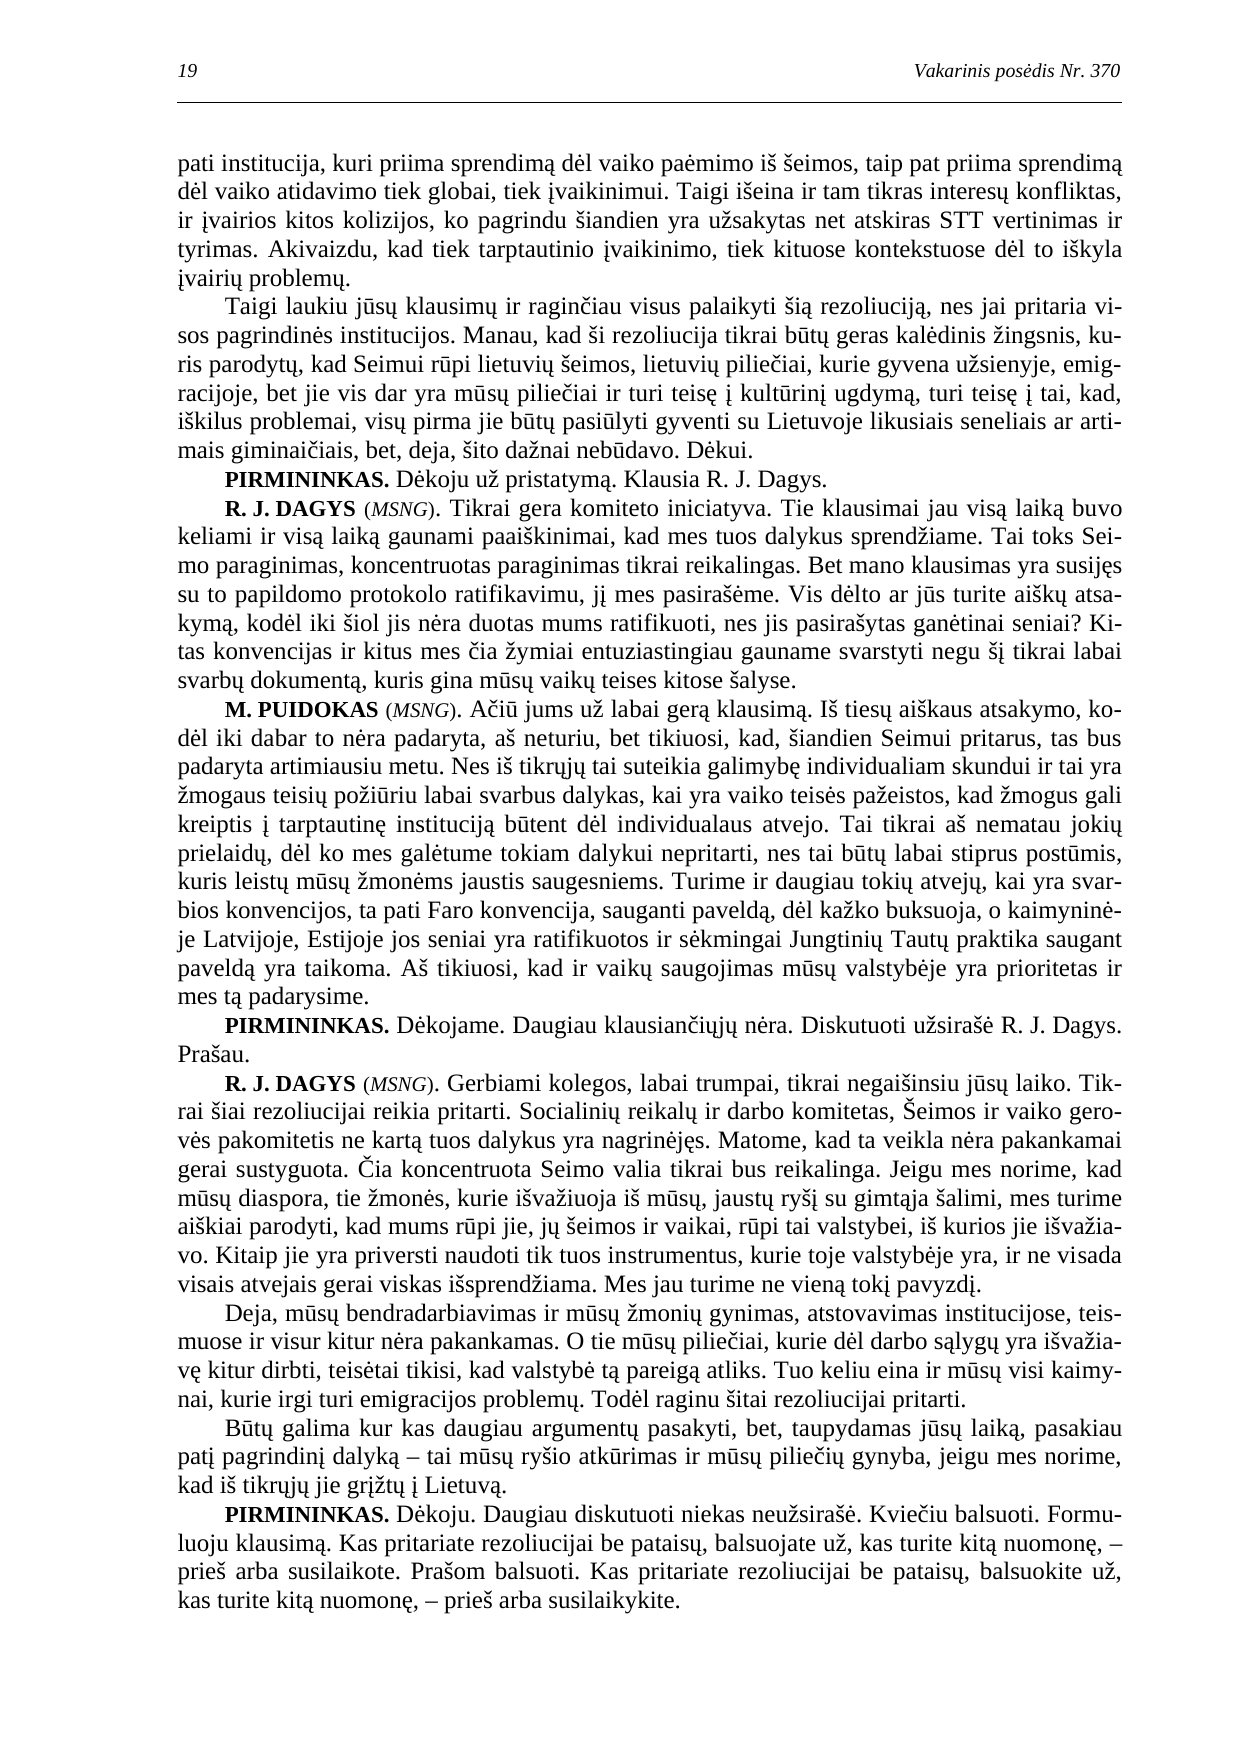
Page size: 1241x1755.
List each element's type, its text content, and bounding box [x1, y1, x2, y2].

text R. J. DAGYS (MSNG). Ger­bia­mi ko­le­gos, la­bai trum­pai, tik­rai ne­gai­šin­siu jū­sų lai­ko. Tik­rai šiai re­zo­liu­ci­jai rei­kia pri­tar­ti. So­cia­li­nių rei­ka­lų ir dar­bo ko­mi­te­tas, Šei­mos ir vai­ko ge­ro­vės pa­ko­mi­te­tis ne kar­tą tuos da­ly­kus yra nag­ri­nė­jęs. Ma­to­me, kad ta veik­la nė­ra pa­kan­ka­mai ge­rai su­sty­guo­ta. Čia kon­cen­truo­ta Sei­mo va­lia tik­rai bus rei­ka­lin­ga. Jei­gu mes no­ri­me, kad mū­sų dias­po­ra, tie žmo­nės, ku­rie iš­va­žiuo­ja iš mū­sų, jaus­tų ry­šį su gim­tą­ja ša­li­mi, mes tu­ri­me aiš­kiai pa­ro­dy­ti, kad mums rū­pi jie, jų šei­mos ir vai­kai, rū­pi tai vals­ty­bei, iš ku­rios jie iš­va­žia­vo. Ki­taip jie yra pri­vers­ti nau­do­ti tik tuos in­stru­men­tus, ku­rie to­je vals­ty­bė­je yra, ir ne vi­sa­da vi­sais at­ve­jais ge­rai vis­kas iš­spren­džia­ma. Mes jau tu­ri­me ne vie­ną to­kį pa­vyz­dį. [177, 1068, 1122, 1298]
text pa­ti ins­ti­tu­ci­ja, ku­ri pri­ima spren­di­mą dėl vai­ko pa­ė­mi­mo iš šei­mos, taip pat pri­ima spren­di­mą dėl vai­ko ati­da­vi­mo tiek glo­bai, tiek įvai­ki­ni­mui. Tai­gi iš­ei­na ir tam tik­ras in­te­re­sų kon­flik­tas, ir įvai­rios ki­tos ko­li­zi­jos, ko pa­grin­du šian­dien yra už­saky­tas net at­ski­ras STT ver­ti­ni­mas ir ty­ri­mas. Aki­vaiz­du, kad tiek tarp­tau­ti­nio įvai­ki­ni­mo, tiek ki­tuo­se kon­teks­tuo­se dėl to iš­ky­la įvai­rių pro­ble­mų. [177, 148, 1122, 291]
text Tai­gi lau­kiu jū­sų klau­si­mų ir ra­gin­čiau vi­sus pa­lai­ky­ti šią re­zo­liu­ci­ją, nes jai pri­ta­ria vi­sos pa­grin­di­nės ins­ti­tu­ci­jos. Ma­nau, kad ši re­zo­liu­ci­ja tik­rai bū­tų ge­ras ka­lė­di­nis žings­nis, ku­ris pa­ro­dy­tų, kad Sei­mui rū­pi lie­tu­vių šei­mos, lie­tu­vių pi­lie­čiai, ku­rie gy­ve­na už­sie­ny­je, emig­ra­ci­jo­je, bet jie vis dar yra mū­sų pi­lie­čiai ir tu­ri tei­sę į kul­tū­ri­nį ug­dy­mą, tu­ri tei­sę į tai, kad, iš­ki­lus pro­ble­mai, vi­sų pir­ma jie bū­tų pa­siū­ly­ti gy­ven­ti su Lie­tu­vo­je li­ku­siais se­ne­liais ar ar­ti­mais gi­mi­nai­čiais, bet, de­ja, ši­to daž­nai ne­bū­da­vo. Dė­kui. [177, 291, 1122, 464]
text R. J. DAGYS (MSNG). Tik­rai ge­ra ko­mi­te­to ini­cia­ty­va. Tie klau­si­mai jau vi­są lai­ką bu­vo ke­lia­mi ir vi­są lai­ką gau­na­mi pa­aiš­ki­ni­mai, kad mes tuos da­ly­kus spren­džia­me. Tai toks Sei­mo pa­ra­gi­ni­mas, kon­cen­truo­tas pa­ra­gi­ni­mas tik­rai rei­ka­lin­gas. Bet ma­no klau­si­mas yra su­si­jęs su to pa­pil­do­mo pro­to­ko­lo ra­ti­fi­ka­vi­mu, jį mes pa­si­ra­šė­me. Vis dėl­to ar jūs tu­ri­te aiš­kų at­sa­ky­mą, ko­dėl iki šiol jis nė­ra duo­tas mums ra­ti­fi­kuo­ti, nes jis pa­si­ra­šy­tas ga­nė­ti­nai se­niai? Ki­tas kon­ven­ci­jas ir ki­tus mes čia žy­miai en­tu­zias­tin­giau gau­na­me svars­ty­ti ne­gu šį tik­rai la­bai svar­bų do­ku­men­tą, ku­ris gi­na mū­sų vai­kų tei­ses ki­to­se ša­ly­se. [177, 493, 1122, 694]
text PIRMININKAS. Dė­ko­ju už pri­sta­ty­mą. Klau­sia R. J. Da­gys. [177, 464, 1122, 493]
text M. PUIDOKAS (MSNG). Ačiū jums už la­bai ge­rą klau­si­mą. Iš tie­sų aiš­kaus at­sa­ky­mo, ko­dėl iki da­bar to nė­ra pa­da­ry­ta, aš ne­tu­riu, bet ti­kiuo­si, kad, šian­dien Sei­mui pri­ta­rus, tas bus pa­da­ry­ta ar­ti­miau­siu me­tu. Nes iš tik­rų­jų tai su­tei­kia ga­li­my­bę in­di­vi­du­a­liam skun­dui ir tai yra žmo­gaus tei­sių po­žiū­riu la­bai svar­bus da­ly­kas, kai yra vai­ko tei­sės pa­žeis­tos, kad žmo­gus ga­li kreip­tis į tarp­tau­ti­nę ins­ti­tu­ci­ją bū­tent dėl in­di­vi­du­a­laus at­ve­jo. Tai tik­rai aš ne­ma­tau jo­kių prie­lai­dų, dėl ko mes ga­lė­tu­me to­kiam da­ly­kui ne­pri­tar­ti, nes tai bū­tų la­bai stip­rus po­stū­mis, ku­ris leis­tų mū­sų žmo­nėms jaus­tis sau­ges­niems. Tu­ri­me ir dau­giau to­kių at­ve­jų, kai yra svar­bios kon­ven­ci­jos, ta pa­ti Fa­ro kon­ven­ci­ja, sau­gan­ti pa­vel­dą, dėl kaž­ko buk­suo­ja, o kai­my­ni­nė­je Lat­vi­jo­je, Es­ti­jo­je jos se­niai yra ra­ti­fi­kuo­tos ir sėk­min­gai Jung­ti­nių Tau­tų prak­ti­ka sau­gant pa­vel­dą yra tai­ko­ma. Aš ti­kiuo­si, kad ir vai­kų sau­go­ji­mas mū­sų vals­ty­bė­je yra pri­ori­te­tas ir mes tą pa­da­ry­si­me. [177, 694, 1122, 1010]
text De­ja, mū­sų ben­dra­dar­bia­vi­mas ir mū­sų žmo­nių gy­ni­mas, at­sto­va­vi­mas ins­ti­tu­ci­jo­se, teis­muo­se ir vi­sur ki­tur nė­ra pa­kan­ka­mas. O tie mū­sų pi­lie­čiai, ku­rie dėl dar­bo są­ly­gų yra iš­va­žia­vę ki­tur dirb­ti, tei­sė­tai ti­ki­si, kad vals­ty­bė tą pa­rei­gą at­liks. Tuo ke­liu ei­na ir mū­sų vi­si kai­my­nai, ku­rie ir­gi tu­ri emig­ra­ci­jos pro­ble­mų. To­dėl ra­gi­nu ši­tai re­zo­liu­ci­jai pri­tar­ti. [177, 1298, 1122, 1413]
text Bū­tų ga­li­ma kur kas dau­giau ar­gu­men­tų pa­sa­ky­ti, bet, tau­py­da­mas jū­sų lai­ką, pa­sa­kiau pa­tį pa­grin­di­nį da­ly­ką – tai mū­sų ry­šio at­kū­ri­mas ir mū­sų pi­lie­čių gy­ny­ba, jei­gu mes no­ri­me, kad iš tik­rų­jų jie grįž­tų į Lie­tu­vą. [177, 1413, 1122, 1499]
text PIRMININKAS. Dė­ko­ja­me. Dau­giau klau­sian­čių­jų nė­ra. Dis­ku­tuo­ti už­si­ra­šė R. J. Da­gys. Pra­šau. [177, 1010, 1122, 1068]
text PIRMININKAS. Dė­ko­ju. Dau­giau dis­ku­tuo­ti nie­kas ne­už­si­ra­šė. Kvie­čiu bal­suo­ti. For­mu­luo­ju klau­si­mą. Kas pri­ta­ria­te re­zo­liu­ci­jai be pa­tai­sų, bal­suo­ja­te už, kas tu­ri­te ki­tą nuo­mo­nę, – prieš ar­ba su­si­lai­ko­te. Pra­šom bal­suo­ti. Kas pri­ta­ria­te re­zo­liu­ci­jai be pa­tai­sų, bal­suo­ki­te už, kas tu­ri­te ki­tą nuo­mo­nę, – prieš ar­ba su­si­lai­ky­ki­te. [177, 1499, 1122, 1614]
